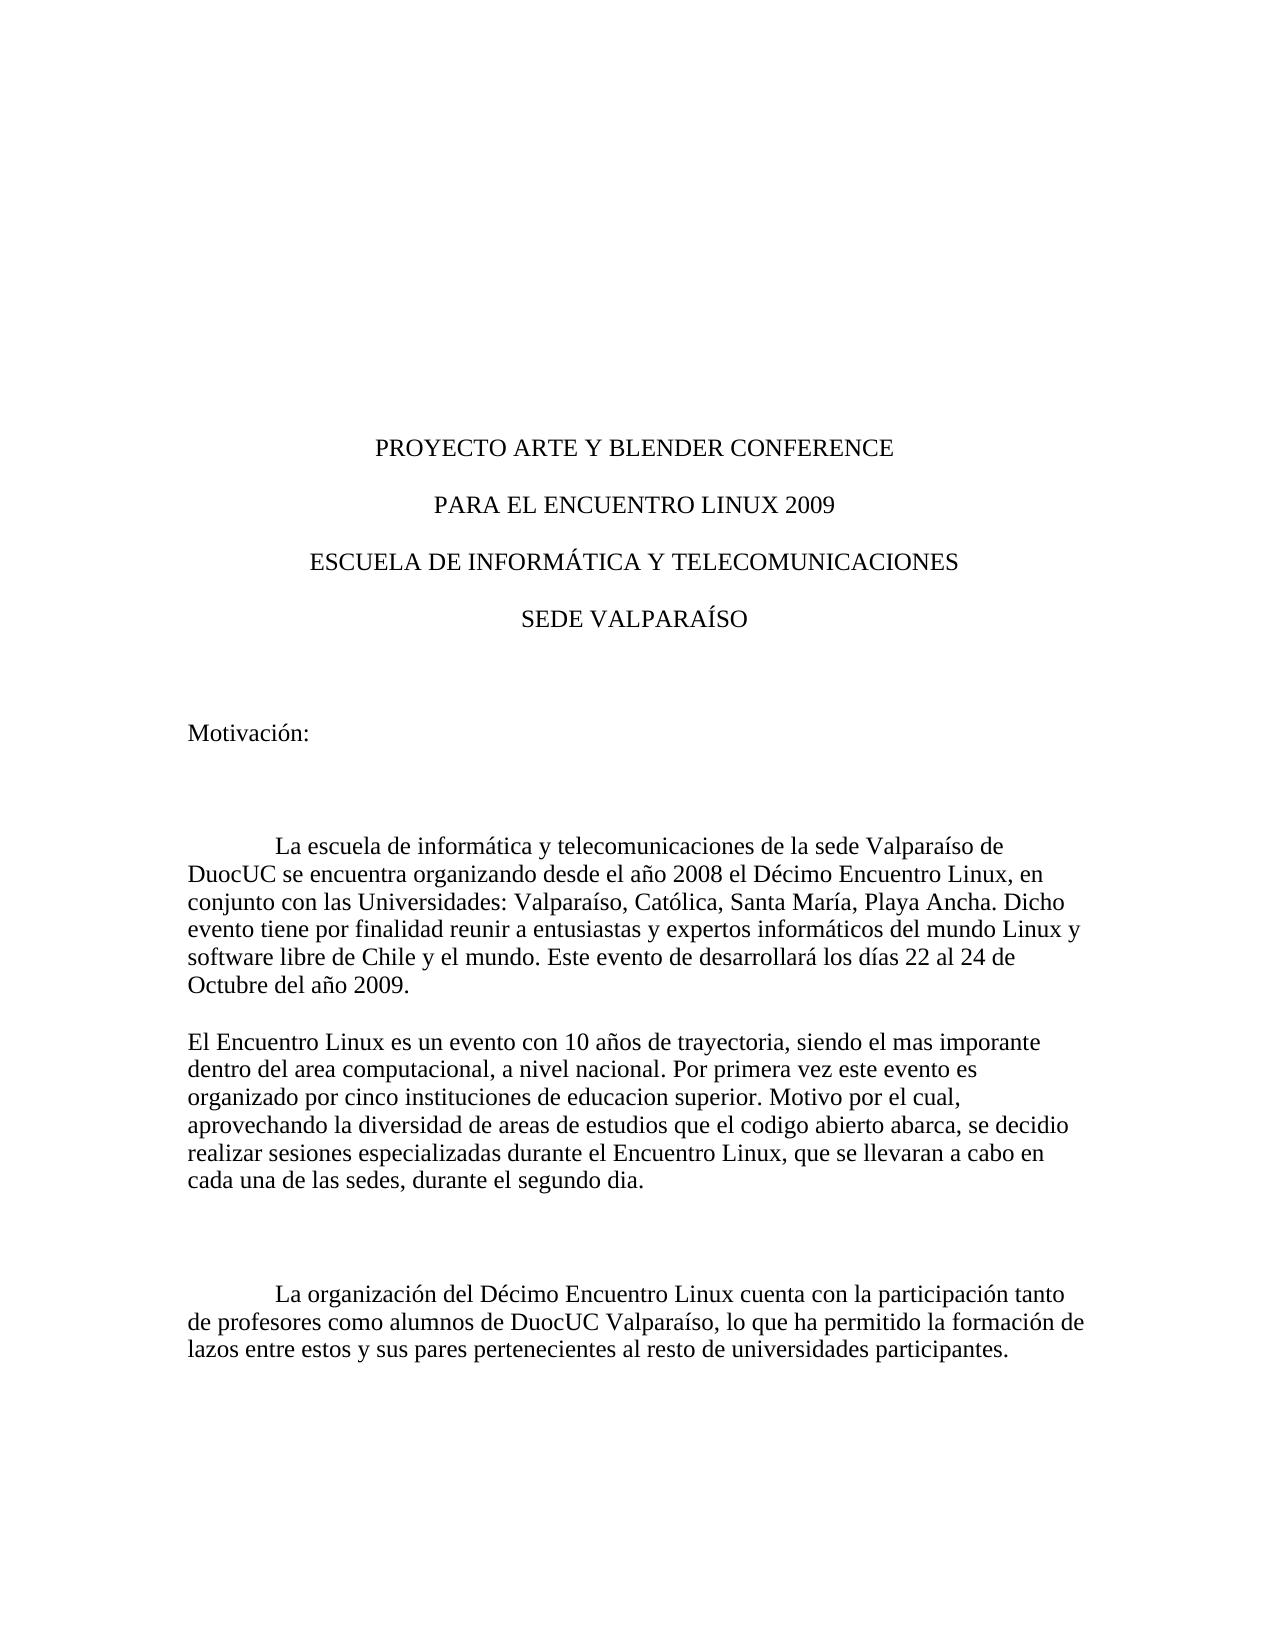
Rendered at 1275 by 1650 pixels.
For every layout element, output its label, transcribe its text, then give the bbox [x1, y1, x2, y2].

text PARA EL ENCUENTRO LINUX 2009 [187, 491, 1087, 519]
text SEDE VALPARAÍSO [187, 605, 1087, 633]
text PROYECTO ARTE Y BLENDER CONFERENCE [187, 434, 1087, 462]
text Motivación: [187, 719, 1087, 746]
text La escuela de informática y telecomunicaciones de la sede Valparaíso de DuocUC se encuentra organizando desde el año 2008 el Décimo Encuentro Linux, en conjunto con las Universidades: Valparaíso, Católica, Santa María, Playa Ancha. Dicho evento tiene por finalidad reunir a entusiastas y expertos informáticos del mundo Linux y software libre de Chile y el mundo. Este evento de desarrollará los días 22 al 24 de Octubre del año 2009. [187, 832, 1087, 999]
text El Encuentro Linux es un evento con 10 años de trayectoria, siendo el mas imporante dentro del area computacional, a nivel nacional. Por primera vez este evento es organizado por cinco instituciones de educacion superior. Motivo por el cual, aprovechando la diversidad de areas de estudios que el codigo abierto abarca, se decidio realizar sesiones especializadas durante el Encuentro Linux, que se llevaran a cabo en cada una de las sedes, durante el segundo dia. [187, 1028, 1087, 1194]
text ESCUELA DE INFORMÁTICA Y TELECOMUNICACIONES [187, 548, 1087, 576]
text La organización del Décimo Encuentro Linux cuenta con la participación tanto de profesores como alumnos de DuocUC Valparaíso, lo que ha permitido la formación de lazos entre estos y sus pares pertenecientes al resto de universidades participantes. [187, 1280, 1087, 1363]
